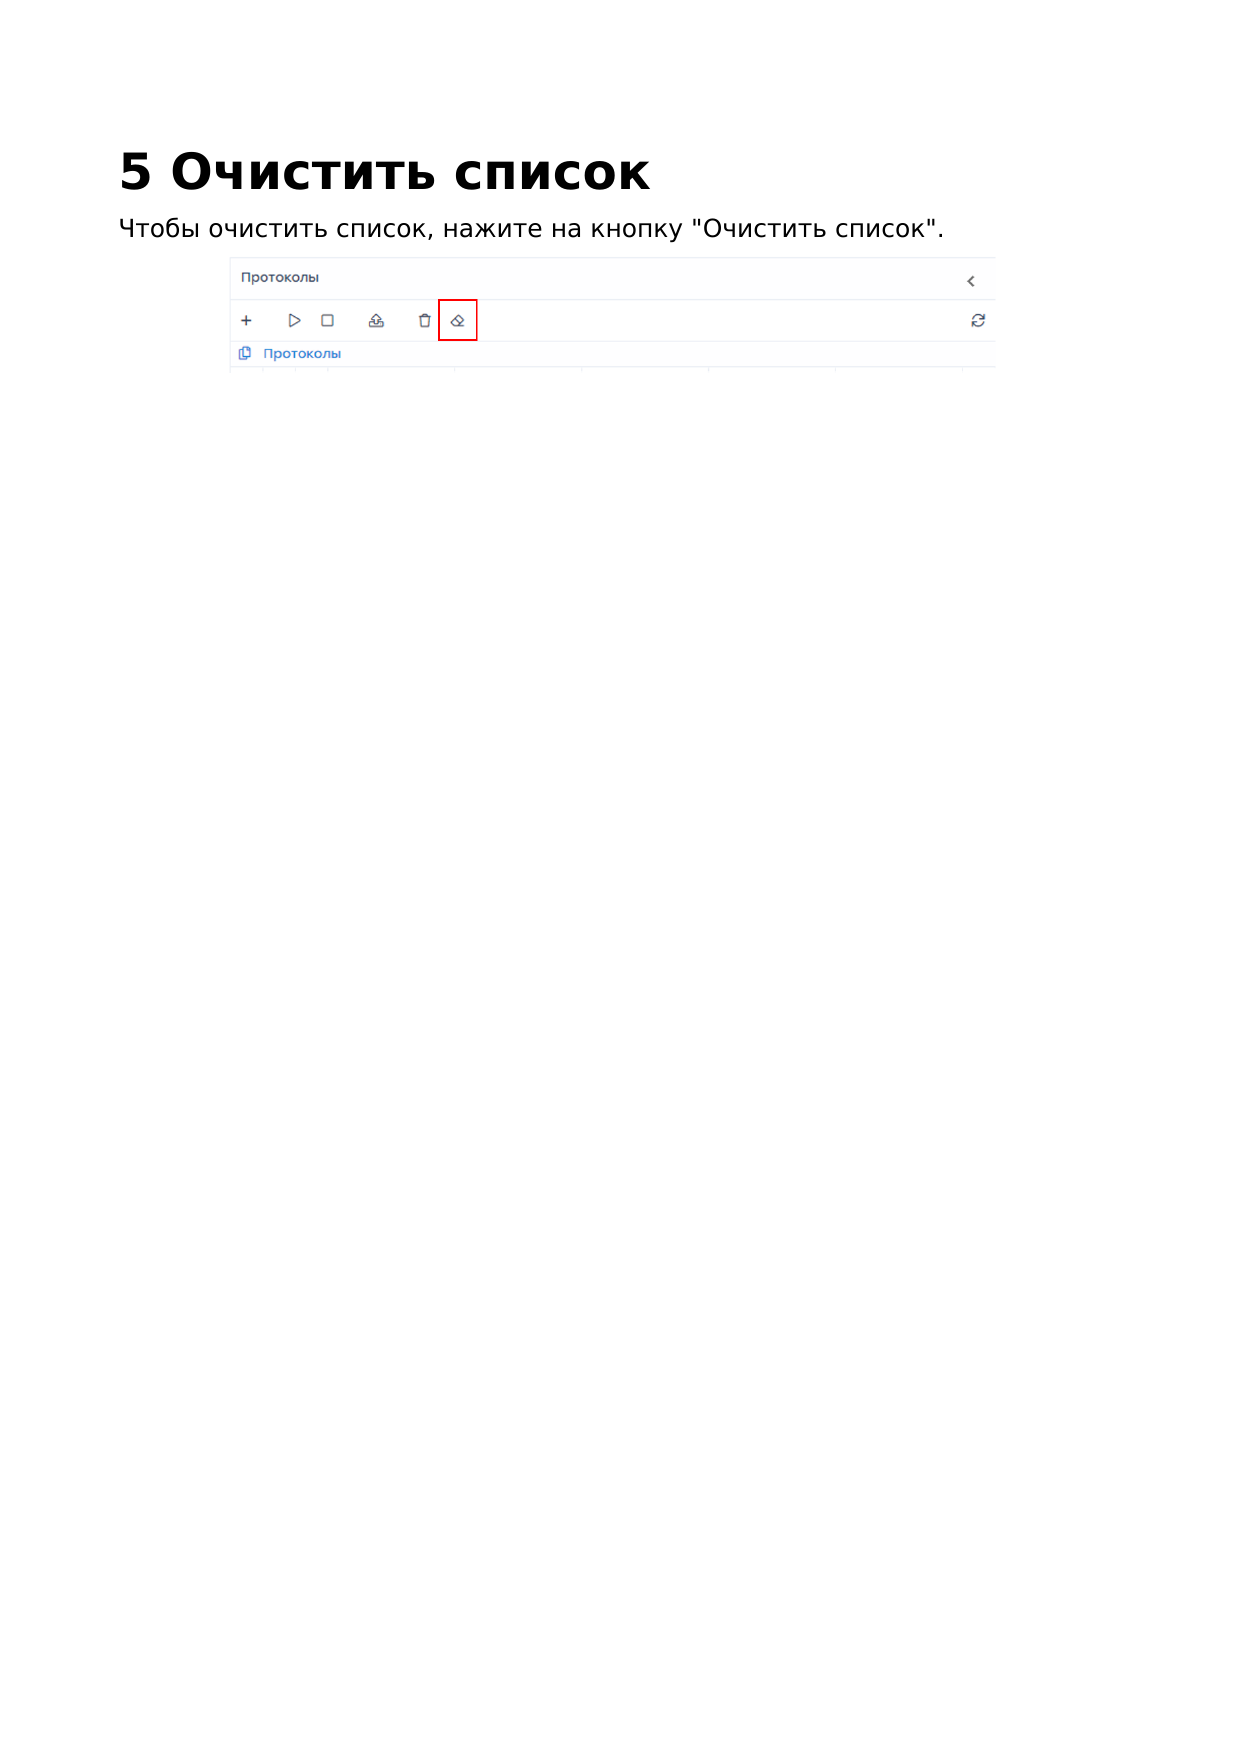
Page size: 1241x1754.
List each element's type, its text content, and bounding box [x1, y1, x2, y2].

text Чтобы очистить список, нажите на кнопку "Очистить список". [118, 214, 1122, 243]
subtitle 5 Очистить список [118, 143, 1122, 201]
picture [229, 255, 1011, 373]
